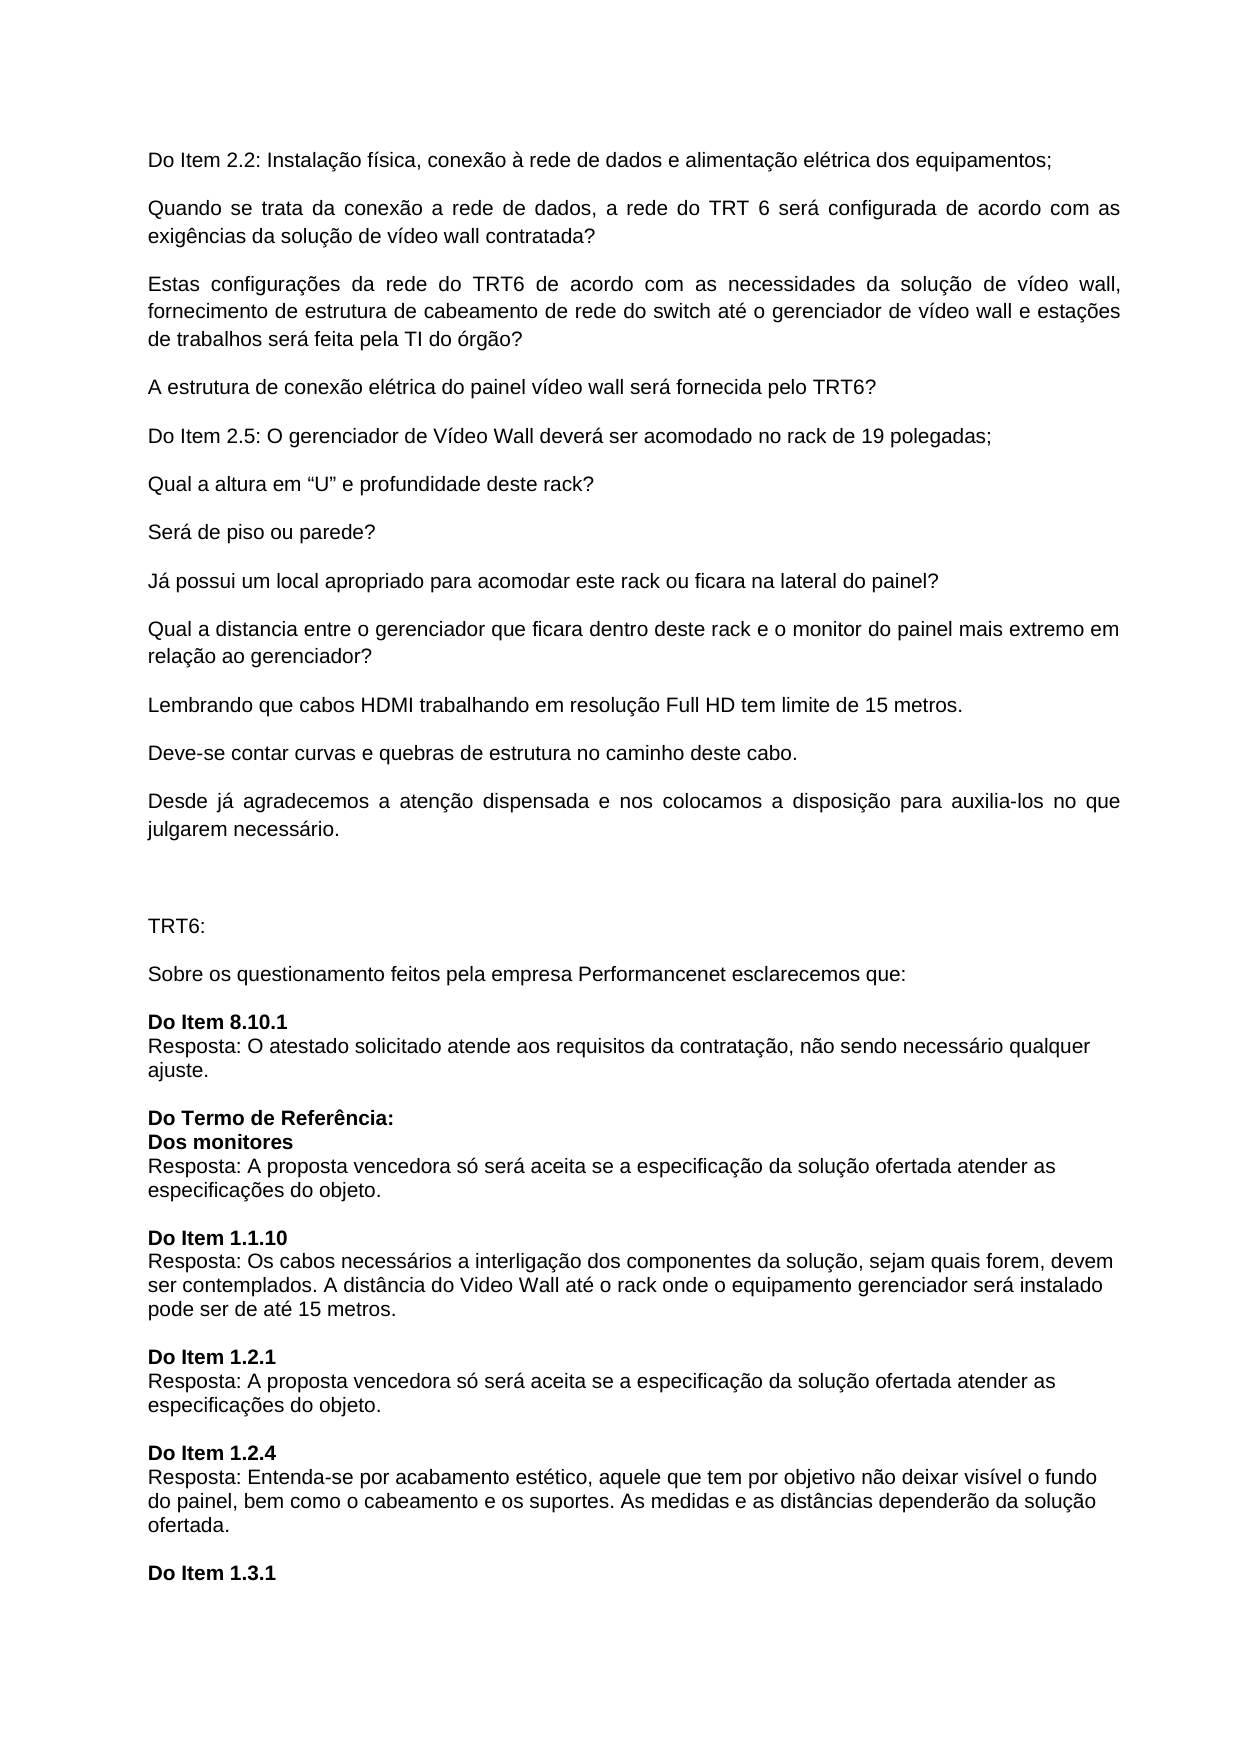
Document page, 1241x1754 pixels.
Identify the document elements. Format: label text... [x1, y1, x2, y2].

text Será de piso ou parede? [148, 520, 1122, 544]
text Resposta: A proposta vencedora só será aceita se a especificação da solução ofertada atender as especificações do objeto. [148, 1153, 1122, 1201]
text A estrutura de conexão elétrica do painel vídeo wall será fornecida pelo TRT6? [148, 375, 1122, 399]
text Já possui um local apropriado para acomodar este rack ou ficara na lateral do painel? [148, 568, 1122, 592]
text Resposta: A proposta vencedora só será aceita se a especificação da solução ofertada atender as especificações do objeto. [148, 1369, 1122, 1417]
text Sobre os questionamento feitos pela empresa Performancenet esclarecemos que: [148, 962, 1122, 986]
text Resposta: Os cabos necessários a interligação dos componentes da solução, sejam quais forem, devem ser contemplados. A distância do Video Wall até o rack onde o equipamento gerenciador será instalado pode ser de até 15 metros. [148, 1249, 1122, 1321]
text Do Item 2.5: O gerenciador de Vídeo Wall deverá ser acomodado no rack de 19 polegadas; [148, 423, 1122, 447]
text Desde já agradecemos a atenção dispensada e nos colocamos a disposição para auxilia-los no que julgarem necessário. [148, 789, 1122, 841]
text Resposta: O atestado solicitado atende aos requisitos da contratação, não sendo necessário qualquer ajuste. [148, 1034, 1122, 1082]
text Resposta: Entenda-se por acabamento estético, aquele que tem por objetivo não deixar visível o fundo do painel, bem como o cabeamento e os suportes. As medidas e as distâncias dependerão da solução ofertada. [148, 1465, 1122, 1537]
text Do Item 2.2: Instalação física, conexão à rede de dados e alimentação elétrica dos equipamentos; [148, 148, 1122, 172]
text Lembrando que cabos HDMI trabalhando em resolução Full HD tem limite de 15 metros. [148, 693, 1122, 717]
text Do Termo de Referência: [148, 1106, 1122, 1129]
text Deve-se contar curvas e quebras de estrutura no caminho deste cabo. [148, 741, 1122, 765]
text Dos monitores [148, 1129, 1122, 1153]
text Do Item 1.3.1 [148, 1561, 1122, 1585]
text Estas configurações da rede do TRT6 de acordo com as necessidades da solução de vídeo wall, fornecimento de estrutura de cabeamento de rede do switch até o gerenciador de vídeo wall e estações de trabalhos será feita pela TI do órgão? [148, 272, 1122, 351]
text Do Item 1.2.1 [148, 1345, 1122, 1369]
text Do Item 1.2.4 [148, 1441, 1122, 1465]
text TRT6: [148, 913, 1122, 937]
text Qual a distancia entre o gerenciador que ficara dentro deste rack e o monitor do painel mais extremo em relação ao gerenciador? [148, 617, 1122, 668]
text Qual a altura em “U” e profundidade deste rack? [148, 472, 1122, 496]
text Do Item 1.1.10 [148, 1225, 1122, 1249]
text Do Item 8.10.1 [148, 1010, 1122, 1034]
text Quando se trata da conexão a rede de dados, a rede do TRT 6 será configurada de acordo com as exigências da solução de vídeo wall contratada? [148, 196, 1122, 247]
